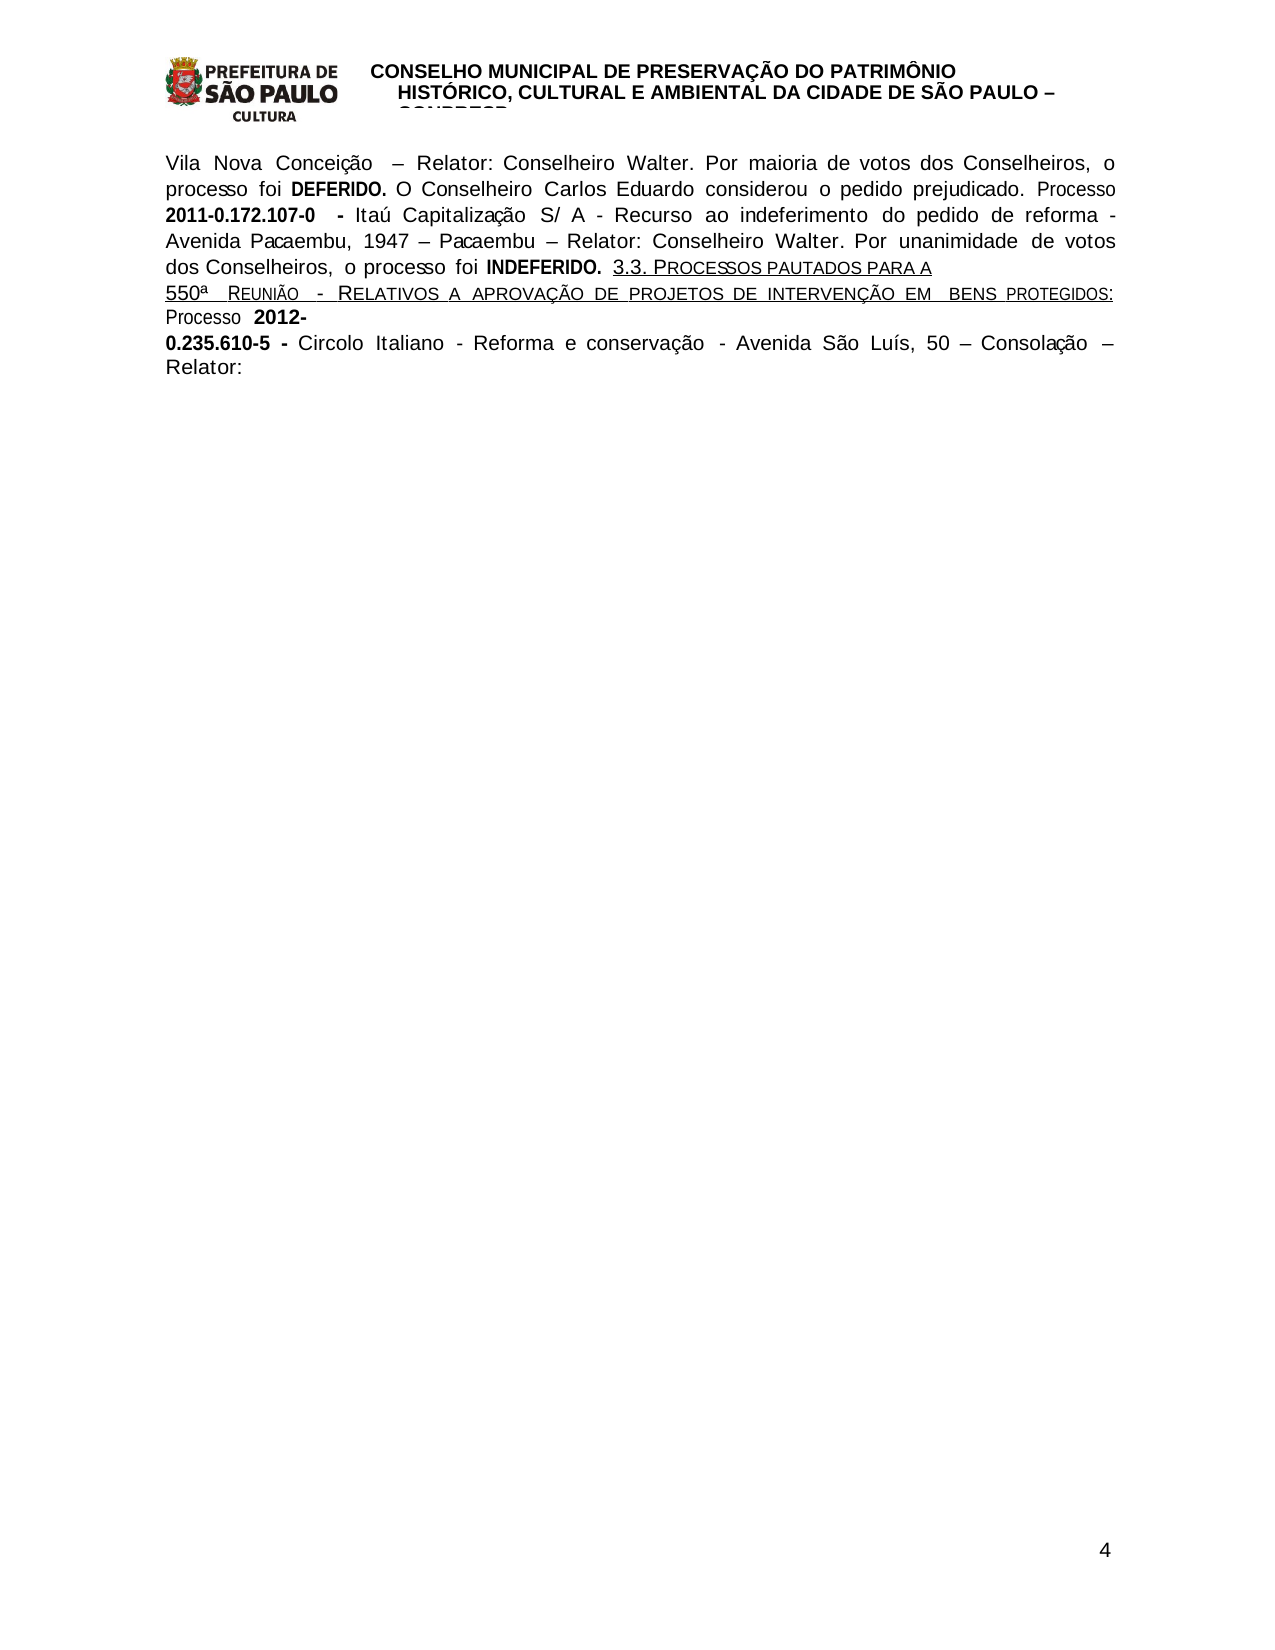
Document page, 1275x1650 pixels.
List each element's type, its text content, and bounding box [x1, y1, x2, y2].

text 550ª REUNIÃO - RELATIVOS A APROVAÇÃO DE PROJETOS DE INTERVENÇÃO EM BENS PROTEGIDOS: Processo 2012- [165, 281, 1114, 328]
text 2003-1.023.799-4 - Carlos Leuzzi – Regularização - Rua Joaquim Antunes, 248 e 260 – Jardim América – Relatora: Conselheira Nadia. Tendo em vista à ausência justificada da Conselheira, o processo será deliberado em próxima reunião. Processo 2011-0.008.029-1 - Adriano Bernardo - Recurso ao indeferimento do pedido de regularização - Rua Diogo Jacome, 42 – Vila Nova Conceição – Relator: Conselheiro Walter. Por maioria de votos dos Conselheiros, o processo foi DEFERIDO. O Conselheiro Carlos Eduardo considerou o pedido prejudicado. Processo 2011-0.172.107-0 - Itaú Capitalização S/ A - Recurso ao indeferimento do pedido de reforma - Avenida Pacaembu, 1947 – Pacaembu – Relator: Conselheiro Walter. Por unanimidade de votos dos Conselheiros, o processo foi INDEFERIDO. 3.3. PROCESSOS PAUTADOS PARA A [165, 150, 1116, 278]
text 0.235.610-5 - Circolo Italiano - Reforma e conservação - Avenida São Luís, 50 – Consolação – Relator: [165, 331, 1113, 379]
